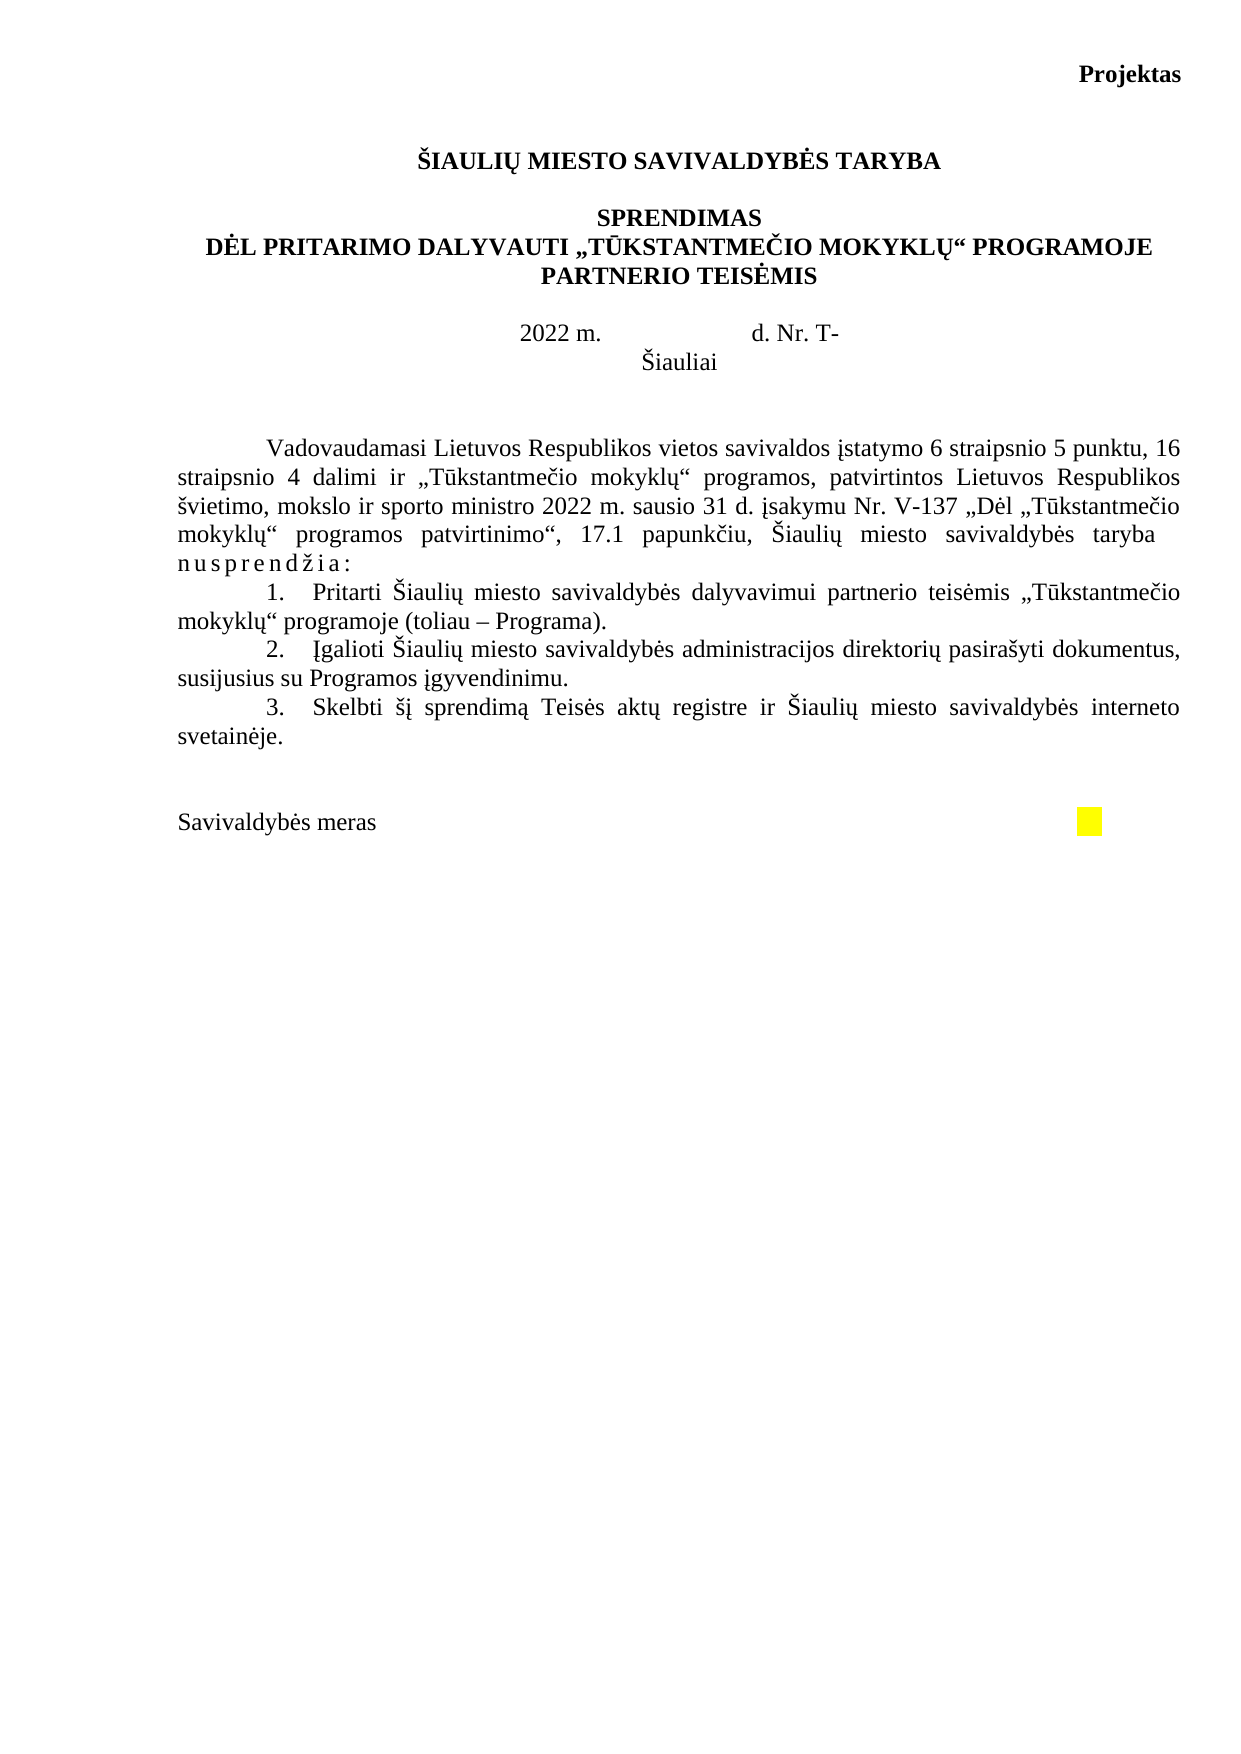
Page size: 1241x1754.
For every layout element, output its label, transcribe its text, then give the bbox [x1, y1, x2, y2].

text Vadovaudamasi Lietuvos Respublikos vietos savivaldos įstatymo 6 straipsnio 5 punktu, 16 straipsnio 4 dalimi ir „Tūkstantmečio mokyklų“ programos, patvirtintos Lietuvos Respublikos švietimo, mokslo ir sporto ministro 2022 m. sausio 31 d. įsakymu Nr. V-137 „Dėl „Tūkstantmečio mokyklų“ programos patvirtinimo“, 17.1 papunkčiu, Šiaulių miesto savivaldybės taryba nusprendžia: [177, 433, 1181, 577]
text 3. Skelbti šį sprendimą Teisės aktų registre ir Šiaulių miesto savivaldybės interneto svetainėje. [177, 692, 1181, 749]
text 1. Pritarti Šiaulių miesto savivaldybės dalyvavimui partnerio teisėmis „Tūkstantmečio mokyklų“ programoje (toliau – Programa). [177, 577, 1181, 634]
text 2. Įgalioti Šiaulių miesto savivaldybės administracijos direktorių pasirašyti dokumentus, susijusius su Programos įgyvendinimu. [177, 634, 1181, 692]
text Šiauliai [177, 347, 1181, 376]
text DĖL PRITARIMO DALYVAUTI „TŪKSTANTMEČIO MOKYKLŲ“ PROGRAMOJE PARTNERIO TEISĖMIS [177, 232, 1181, 289]
text Savivaldybės meras [177, 807, 1181, 836]
subtitle SPRENDIMAS [177, 203, 1181, 232]
text ŠIAULIŲ MIESTO SAVIVALDYBĖS TARYBA [177, 146, 1181, 174]
text 2022 m. d. Nr. T- [177, 318, 1181, 347]
